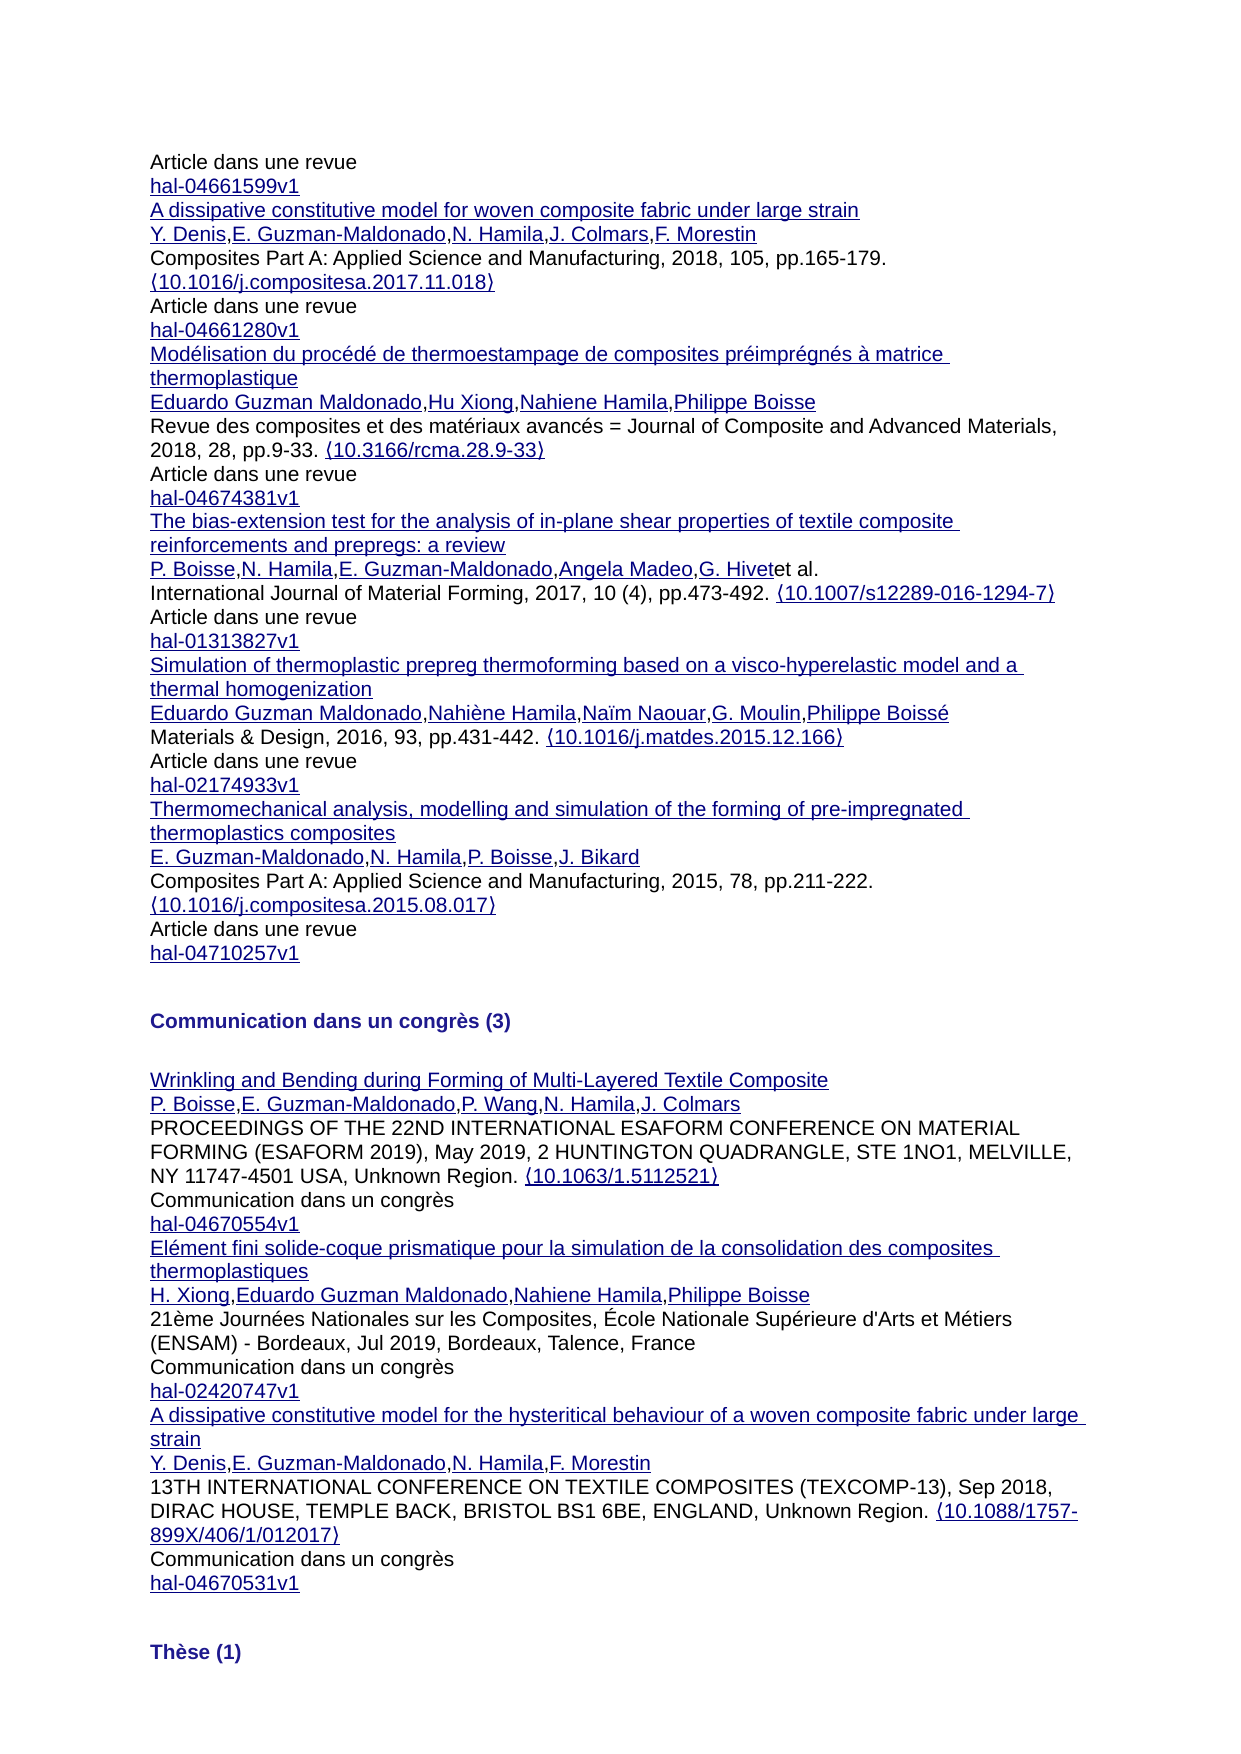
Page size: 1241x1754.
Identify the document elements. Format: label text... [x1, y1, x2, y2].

table_cell A dissipative constitutive model for the hysteritical behaviour of a woven composite fabric under large strain Y. Denis,E. Guzman-Maldonado,N. Hamila,F. Morestin 13TH INTERNATIONAL CONFERENCE ON TEXTILE COMPOSITES (TEXCOMP-13), Sep 2018, DIRAC HOUSE, TEMPLE BACK, BRISTOL BS1 6BE, ENGLAND, Unknown Region. ⟨10.1088/1757-899X/406/1/012017⟩ Communication dans un congrès hal-04670531v1 [150, 1403, 1090, 1595]
table_cell A dissipative constitutive model for woven composite fabric under large strain Y. Denis,E. Guzman-Maldonado,N. Hamila,J. Colmars,F. Morestin Composites Part A: Applied Science and Manufacturing, 2018, 105, pp.165-179. ⟨10.1016/j.compositesa.2017.11.018⟩ Article dans une revue hal-04661280v1 [150, 198, 1090, 342]
table_cell Modélisation du procédé de thermoestampage de composites préimprégnés à matrice thermoplastique Eduardo Guzman Maldonado,Hu Xiong,Nahiene Hamila,Philippe Boisse Revue des composites et des matériaux avancés = Journal of Composite and Advanced Materials, 2018, 28, pp.9-33. ⟨10.3166/rcma.28.9-33⟩ Article dans une revue hal-04674381v1 [150, 342, 1090, 509]
table_header Wrinkling and Bending during Forming of Multi-Layered Textile Composite P. Boisse,E. Guzman-Maldonado,P. Wang,N. Hamila,J. Colmars PROCEEDINGS OF THE 22ND INTERNATIONAL ESAFORM CONFERENCE ON MATERIAL FORMING (ESAFORM 2019), May 2019, 2 HUNTINGTON QUADRANGLE, STE 1NO1, MELVILLE, NY 11747-4501 USA, Unknown Region. ⟨10.1063/1.5112521⟩ Communication dans un congrès hal-04670554v1 [150, 1068, 1090, 1235]
table_cell Elément fini solide-coque prismatique pour la simulation de la consolidation des composites thermoplastiques H. Xiong,Eduardo Guzman Maldonado,Nahiene Hamila,Philippe Boisse 21ème Journées Nationales sur les Composites, École Nationale Supérieure d'Arts et Métiers (ENSAM) - Bordeaux, Jul 2019, Bordeaux, Talence, France Communication dans un congrès hal-02420747v1 [150, 1235, 1090, 1403]
subtitle Communication dans un congrès (3) [150, 1009, 1090, 1033]
table_cell Article dans une revue hal-04661599v1 [150, 150, 1090, 198]
table_cell The bias-extension test for the analysis of in-plane shear properties of textile composite reinforcements and prepregs: a review P. Boisse,N. Hamila,E. Guzman-Maldonado,Angela Madeo,G. Hivetet al. International Journal of Material Forming, 2017, 10 (4), pp.473-492. ⟨10.1007/s12289-016-1294-7⟩ Article dans une revue hal-01313827v1 [150, 509, 1090, 653]
table_cell Thermomechanical analysis, modelling and simulation of the forming of pre-impregnated thermoplastics composites E. Guzman-Maldonado,N. Hamila,P. Boisse,J. Bikard Composites Part A: Applied Science and Manufacturing, 2015, 78, pp.211-222. ⟨10.1016/j.compositesa.2015.08.017⟩ Article dans une revue hal-04710257v1 [150, 797, 1090, 964]
subtitle Thèse (1) [150, 1639, 1090, 1663]
table_cell Simulation of thermoplastic prepreg thermoforming based on a visco-hyperelastic model and a thermal homogenization Eduardo Guzman Maldonado,Nahiène Hamila,Naïm Naouar,G. Moulin,Philippe Boissé Materials & Design, 2016, 93, pp.431-442. ⟨10.1016/j.matdes.2015.12.166⟩ Article dans une revue hal-02174933v1 [150, 653, 1090, 797]
